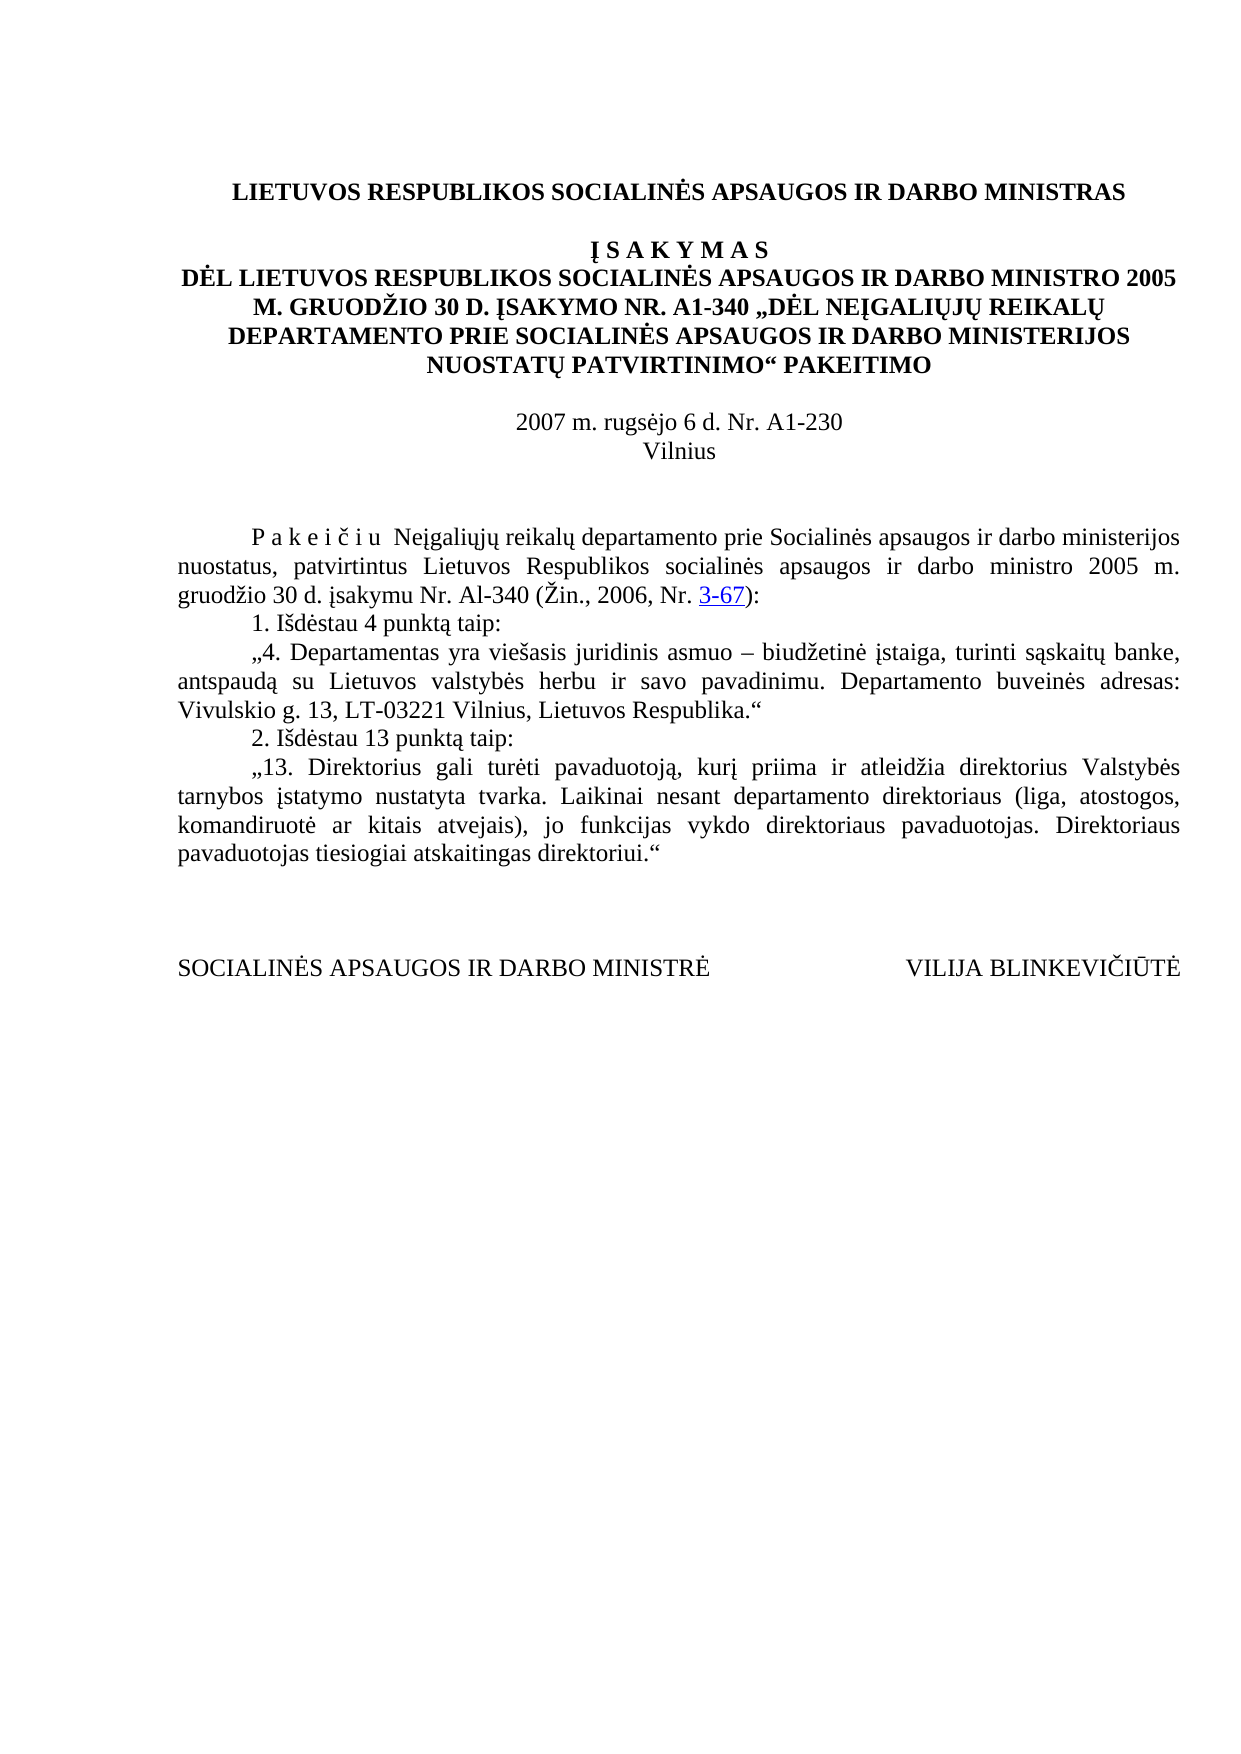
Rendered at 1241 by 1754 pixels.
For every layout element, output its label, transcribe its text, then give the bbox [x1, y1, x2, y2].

text Pakeičiu Neįgaliųjų reikalų departamento prie Socialinės apsaugos ir darbo ministerijos nuostatus, patvirtintus Lietuvos Respublikos socialinės apsaugos ir darbo ministro 2005 m. gruodžio 30 d. įsakymu Nr. Al-340 (Žin., 2006, Nr. 3-67): [177, 522, 1181, 608]
text LIETUVOS RESPUBLIKOS SOCIALINĖS APSAUGOS IR DARBO MINISTRAS [177, 177, 1181, 206]
text 2. Išdėstau 13 punktą taip: [177, 723, 1181, 752]
text „13. Direktorius gali turėti pavaduotoją, kurį priima ir atleidžia direktorius Valstybės tarnybos įstatymo nustatyta tvarka. Laikinai nesant departamento direktoriaus (liga, atostogos, komandiruotė ar kitais atvejais), jo funkcijas vykdo direktoriaus pavaduotojas. Direktoriaus pavaduotojas tiesiogiai atskaitingas direktoriui.“ [177, 752, 1181, 867]
text Vilnius [177, 436, 1181, 465]
text SOCIALINĖS APSAUGOS IR DARBO MINISTRĖ VILIJA BLINKEVIČIŪTĖ [177, 953, 1181, 982]
text DĖL LIETUVOS RESPUBLIKOS SOCIALINĖS APSAUGOS IR DARBO MINISTRO 2005 M. GRUODŽIO 30 D. ĮSAKYMO NR. A1-340 „DĖL NEĮGALIŲJŲ REIKALŲ DEPARTAMENTO PRIE SOCIALINĖS APSAUGOS IR DARBO MINISTERIJOS NUOSTATŲ PATVIRTINIMO“ PAKEITIMO [177, 263, 1181, 378]
text „4. Departamentas yra viešasis juridinis asmuo – biudžetinė įstaiga, turinti sąskaitų banke, antspaudą su Lietuvos valstybės herbu ir savo pavadinimu. Departamento buveinės adresas: Vivulskio g. 13, LT-03221 Vilnius, Lietuvos Respublika.“ [177, 637, 1181, 723]
text 2007 m. rugsėjo 6 d. Nr. A1-230 [177, 407, 1181, 436]
text 1. Išdėstau 4 punktą taip: [177, 608, 1181, 637]
text Į S A K Y M A S [177, 235, 1181, 263]
